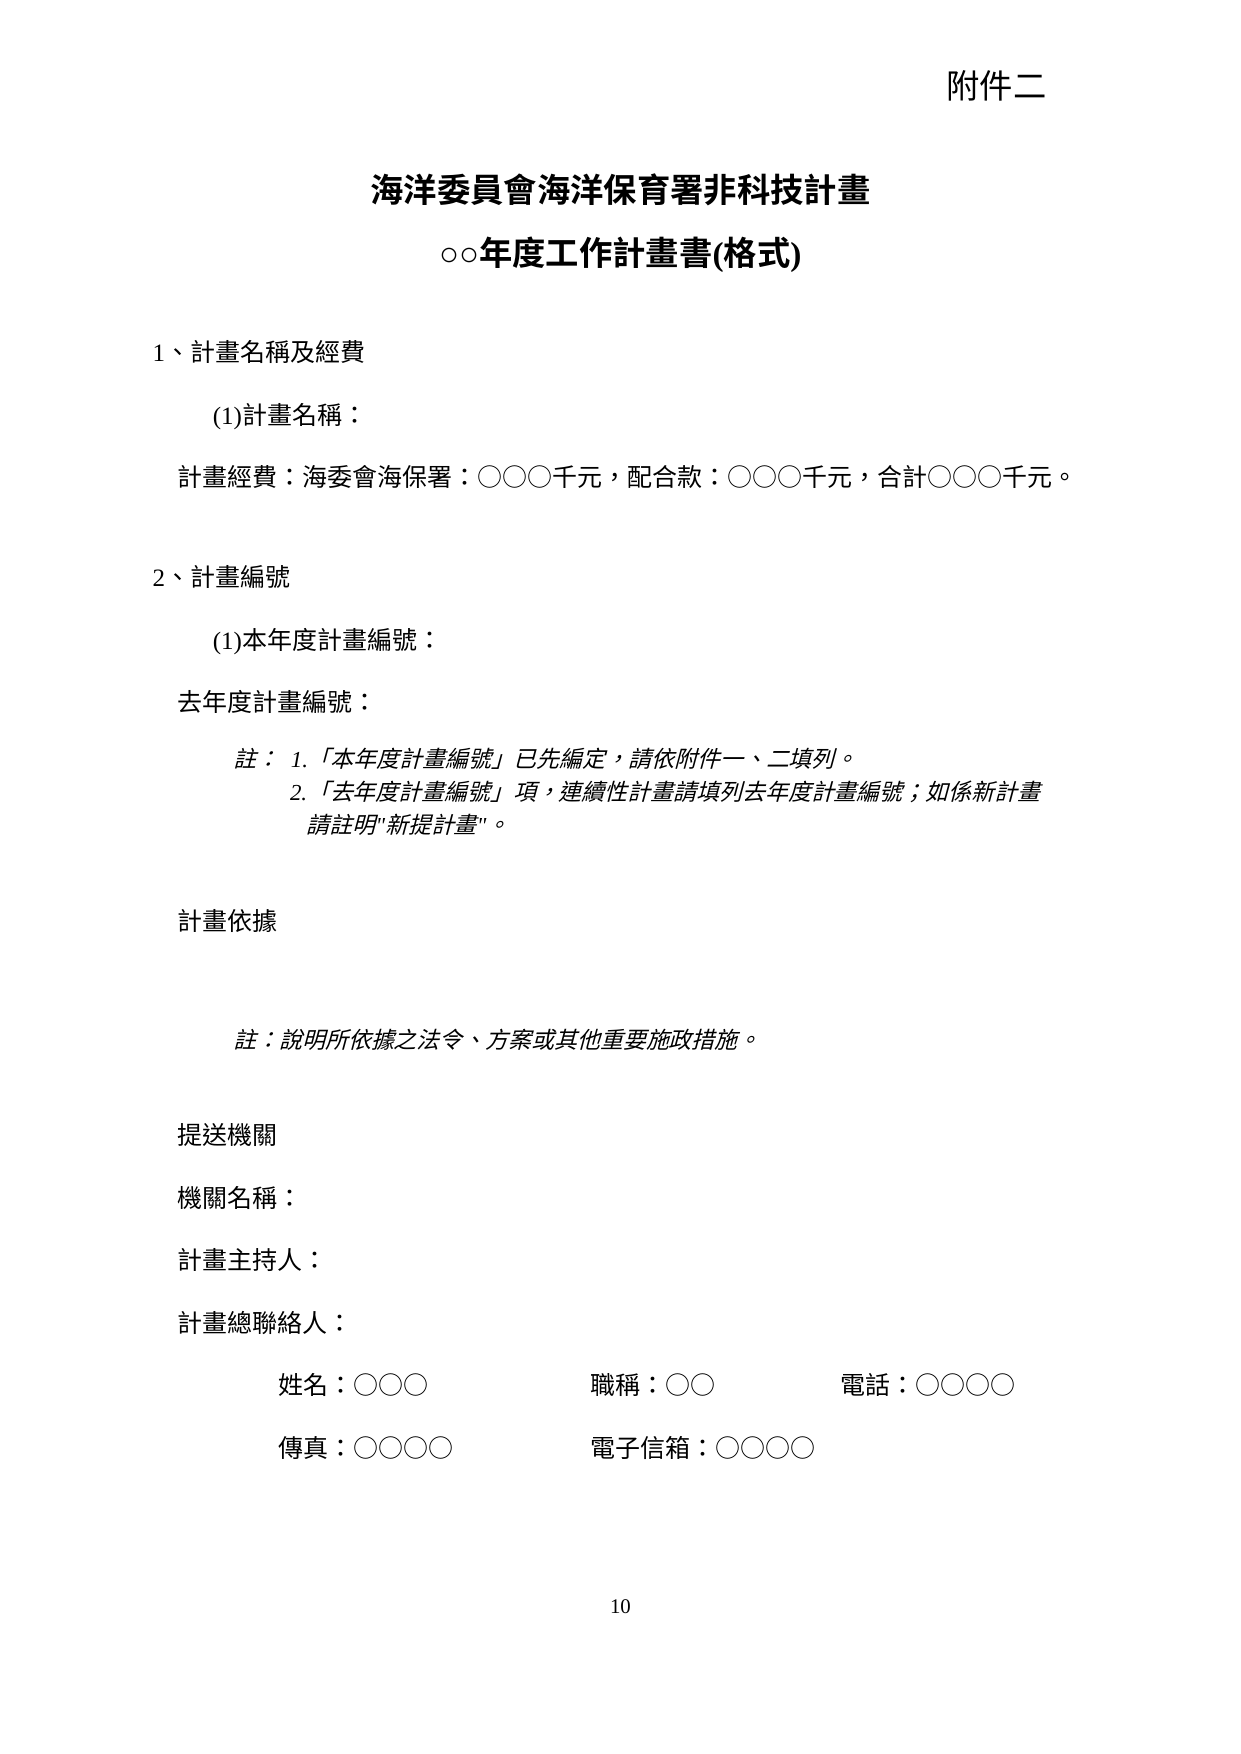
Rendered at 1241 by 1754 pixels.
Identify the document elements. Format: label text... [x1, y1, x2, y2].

subtitle 去年度計畫編號： [177, 659, 1063, 722]
subtitle 機關名稱： [177, 1155, 1063, 1217]
table_cell 電子信箱：○○○○ [587, 1405, 1063, 1467]
subtitle 計畫依據 [177, 878, 1063, 940]
text [931, 52, 1085, 142]
list 計畫編號 [152, 534, 1063, 597]
text 註： 1.「本年度計畫編號」已先編定，請依附件一、二填列。 [214, 741, 1063, 774]
text ○○年度工作計畫書(格式) [177, 209, 1063, 272]
table_header 姓名：○○○ [275, 1342, 587, 1405]
subtitle 計畫總聯絡人： [177, 1280, 1063, 1342]
list 計畫名稱及經費 [152, 309, 1063, 372]
table_cell 傳真：○○○○ [275, 1405, 587, 1467]
text 註：說明所依據之法令、方案或其他重要施政措施。 [214, 1021, 1063, 1055]
text 2.「去年度計畫編號」項，連續性計畫請填列去年度計畫編號；如係新計畫請註明"新提計畫"。 [233, 774, 1063, 840]
text 附件二 [946, 60, 1070, 108]
list 計畫名稱： [213, 372, 1063, 434]
list 本年度計畫編號： [213, 597, 1063, 659]
subtitle 計畫經費：海委會海保署：○○○千元，配合款：○○○千元，合計○○○千元。 [177, 434, 1063, 497]
subtitle 計畫主持人： [177, 1217, 1063, 1280]
table_header 職稱：○○ [587, 1342, 838, 1405]
subtitle 提送機關 [177, 1092, 1063, 1155]
text 海洋委員會海洋保育署非科技計畫 [177, 147, 1063, 209]
table_header 電話：○○○○ [838, 1342, 1063, 1405]
